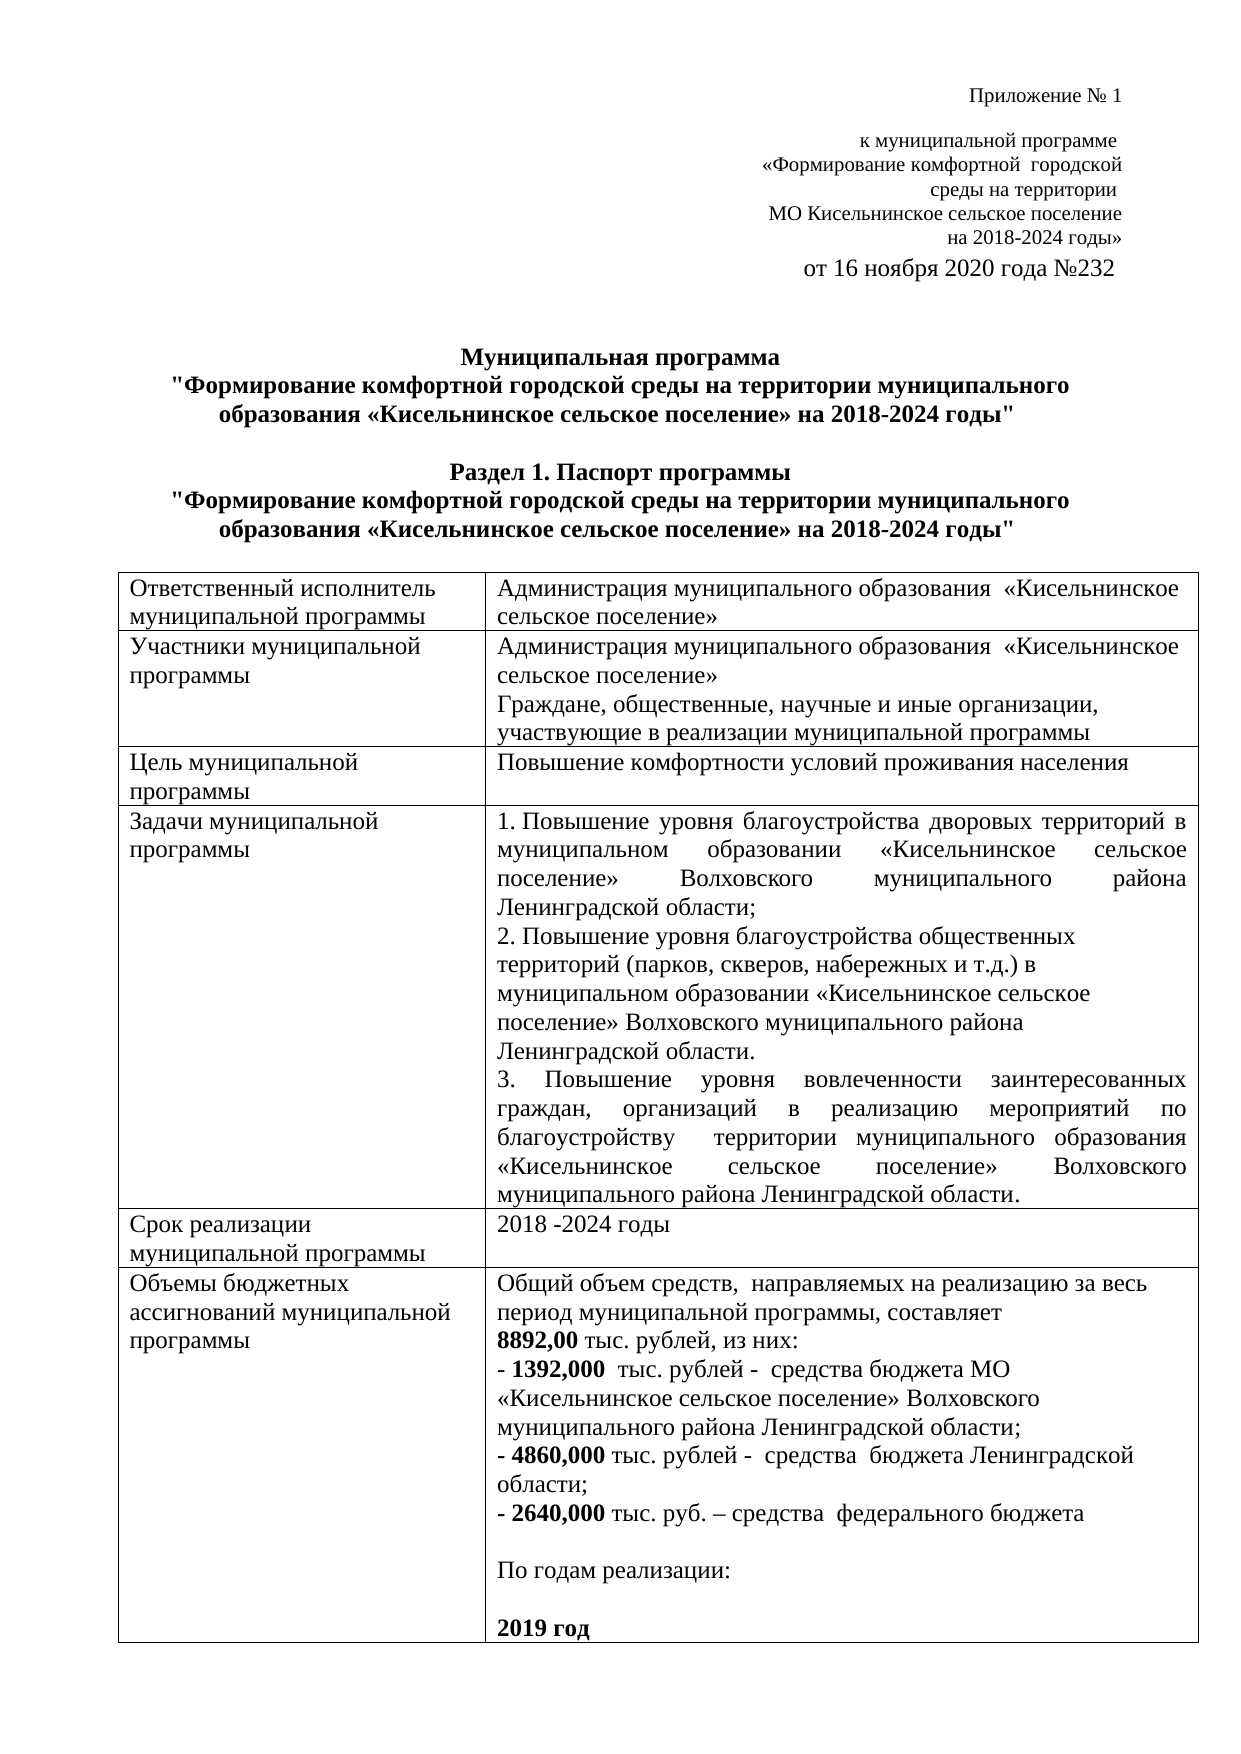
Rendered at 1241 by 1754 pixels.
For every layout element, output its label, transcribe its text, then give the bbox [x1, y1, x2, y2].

table_cell Цель муниципальной программы [119, 747, 485, 805]
table_cell Задачи муниципальной программы [119, 806, 485, 1208]
text к муниципальной программе [118, 128, 860, 152]
table_cell Срок реализации муниципальной программы [119, 1209, 485, 1267]
table_cell Участники муниципальной программы [119, 631, 485, 746]
table_cell Администрация муниципального образования «Кисельнинское сельское поселение» Граждане, общественные, научные и иные организации, участвующие в реализации муниципальной программы [486, 631, 1198, 746]
text среды на территории [118, 176, 1122, 201]
table_header Администрация муниципального образования «Кисельнинское сельское поселение» [486, 573, 1198, 630]
text "Формирование комфортной городской среды на территории муниципального образования «Кисельнинское сельское поселение» на 2018-2024 годы" [118, 485, 1122, 543]
text Муниципальная программа [118, 342, 1122, 370]
table_header Ответственный исполнитель муниципальной программы [119, 573, 485, 630]
table_cell Повышение комфортности условий проживания населения [486, 747, 1198, 805]
table_cell Объемы бюджетных ассигнований муниципальной программы [119, 1268, 485, 1642]
table_cell 1. Повышение уровня благоустройства дворовых территорий в муниципальном образовании «Кисельнинское сельское поселение» Волховского муниципального района Ленинградской области; 2. Повышение уровня благоустройства общественных территорий (парков, скверов, набережных и т.д.) в муниципальном образовании «Кисельнинское сельское поселение» Волховского муниципального района Ленинградской области. 3. Повышение уровня вовлеченности заинтересованных граждан, организаций в реализацию мероприятий по благоустройству территории муниципального образования «Кисельнинское сельское поселение» Волховского муниципального района Ленинградской области. [486, 806, 1198, 1208]
text на 2018-2024 годы» [118, 224, 1122, 249]
text «Формирование комфортной городской [118, 152, 1122, 176]
text от 16 ноября 2020 года №232 [118, 249, 1122, 282]
text Раздел 1. Паспорт программы [118, 457, 1122, 485]
text МО Кисельнинское сельское поселение [118, 201, 1122, 224]
text "Формирование комфортной городской среды на территории муниципального образования «Кисельнинское сельское поселение» на 2018-2024 годы" [118, 370, 1122, 428]
text Приложение № 1 [118, 83, 1122, 107]
table_cell Общий объем средств, направляемых на реализацию за весь период муниципальной программы, составляет 8892,00 тыс. рублей, из них: - 1392,000 тыс. рублей - средства бюджета МО «Кисельнинское сельское поселение» Волховского муниципального района Ленинградской области; - 4860,000 тыс. рублей - средства бюджета Ленинградской области; - 2640,000 тыс. руб. – средства федерального бюджета По годам реализации: 2019 год [486, 1268, 1198, 1642]
table_cell 2018 -2024 годы [486, 1209, 1198, 1267]
